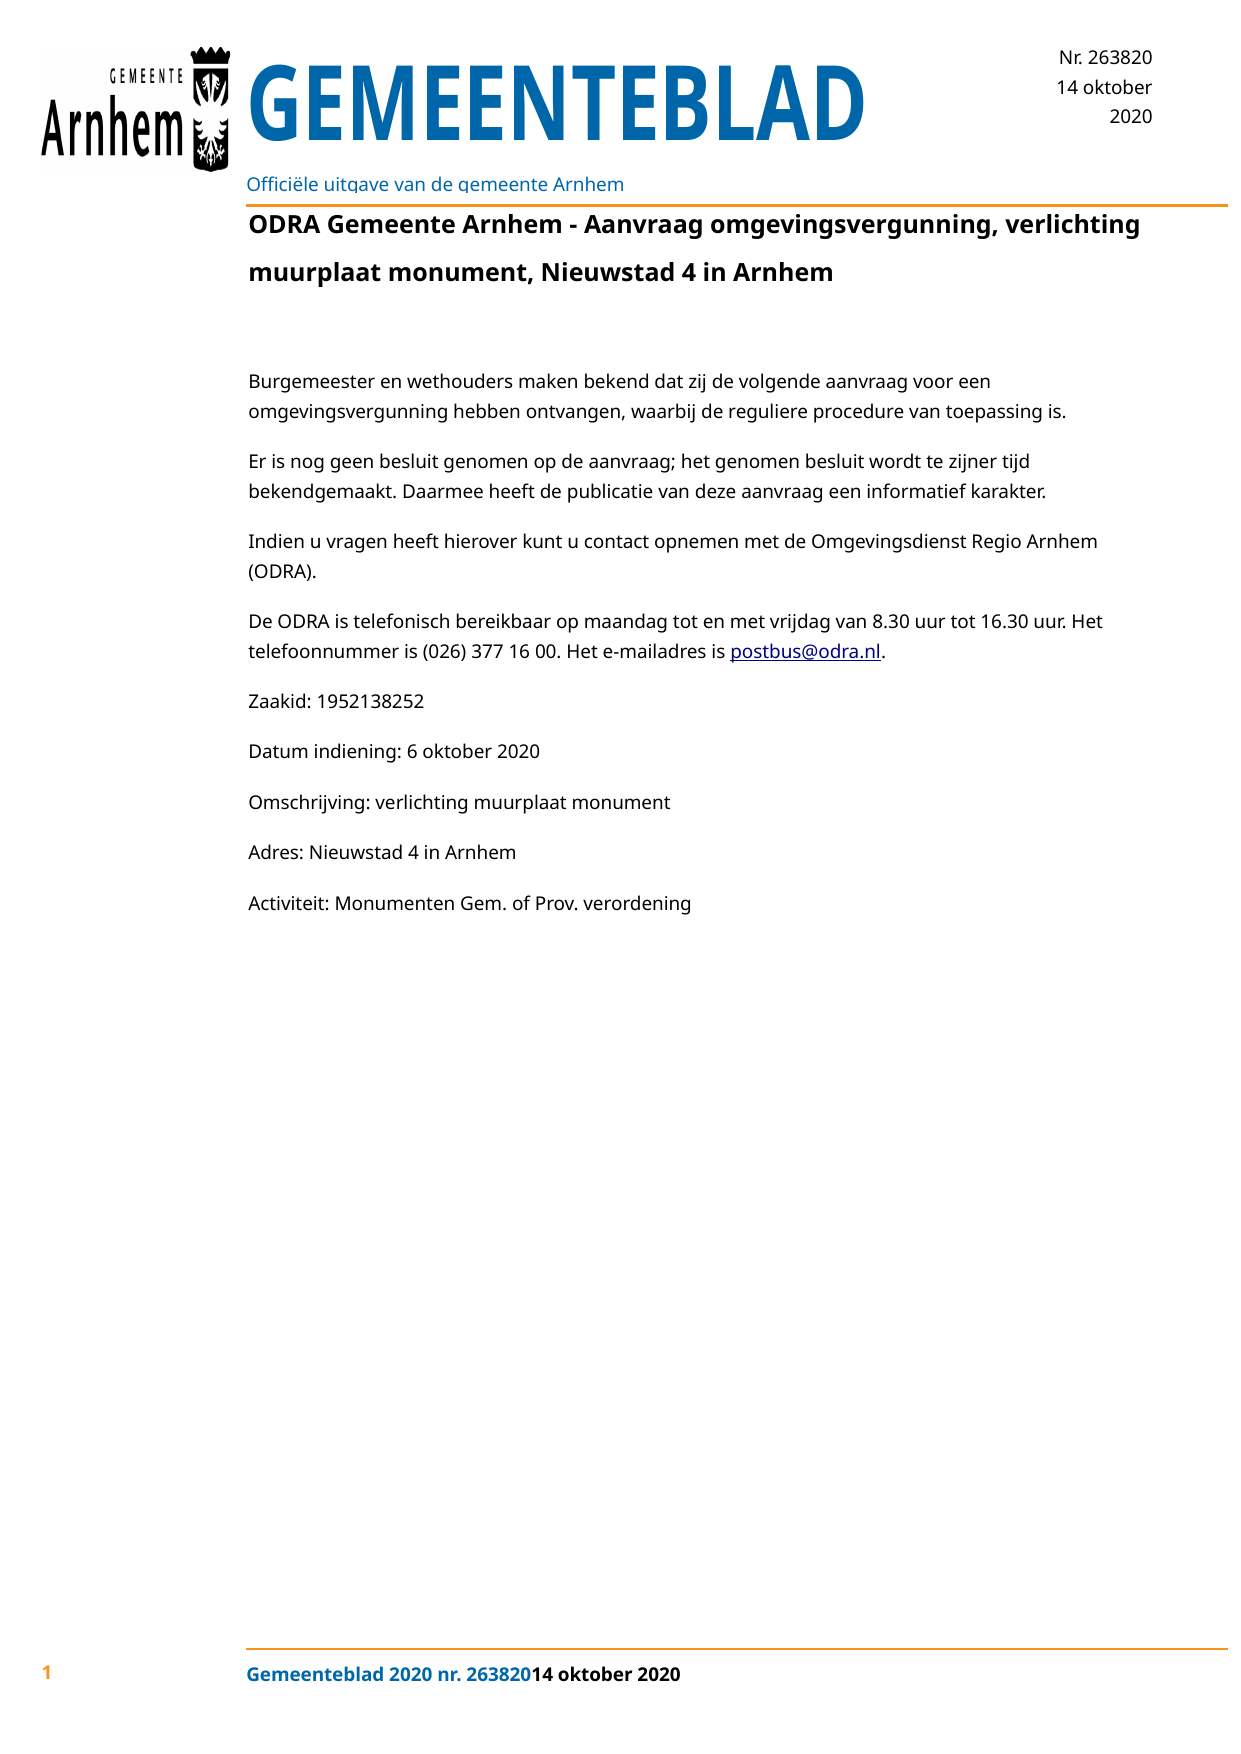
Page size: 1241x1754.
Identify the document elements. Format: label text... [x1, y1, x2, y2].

text Burgemeester en wethouders maken bekend dat zij de volgende aanvraag voor een omgevingsvergunning hebben ontvangen, waarbij de reguliere procedure van toepassing is. [248, 368, 1152, 424]
text Omschrijving: verlichting muurplaat monument [248, 789, 1152, 815]
text Indien u vragen heeft hierover kunt u contact opnemen met de Omgevingsdienst Regio Arnhem (ODRA). [248, 528, 1152, 584]
picture [41, 47, 231, 172]
text Datum indiening: 6 oktober 2020 [248, 739, 1152, 764]
text ODRA Gemeente Arnhem - Aanvraag omgevingsvergunning, verlichting muurplaat monument, Nieuwstad 4 in Arnhem [248, 207, 1152, 288]
text Er is nog geen besluit genomen op de aanvraag; het genomen besluit wordt te zijner tijd bekendgemaakt. Daarmee heeft de publicatie van deze aanvraag een informatief karakter. [248, 448, 1152, 504]
text Zaakid: 1952138252 [248, 688, 1152, 714]
text Activiteit: Monumenten Gem. of Prov. verordening [248, 890, 1152, 916]
text De ODRA is telefonisch bereikbaar op maandag tot en met vrijdag van 8.30 uur tot 16.30 uur. Het telefoonnummer is (026) 377 16 00. Het e-mailadres is postbus@odra.nl. [248, 608, 1152, 664]
text Adres: Nieuwstad 4 in Arnhem [248, 839, 1152, 865]
